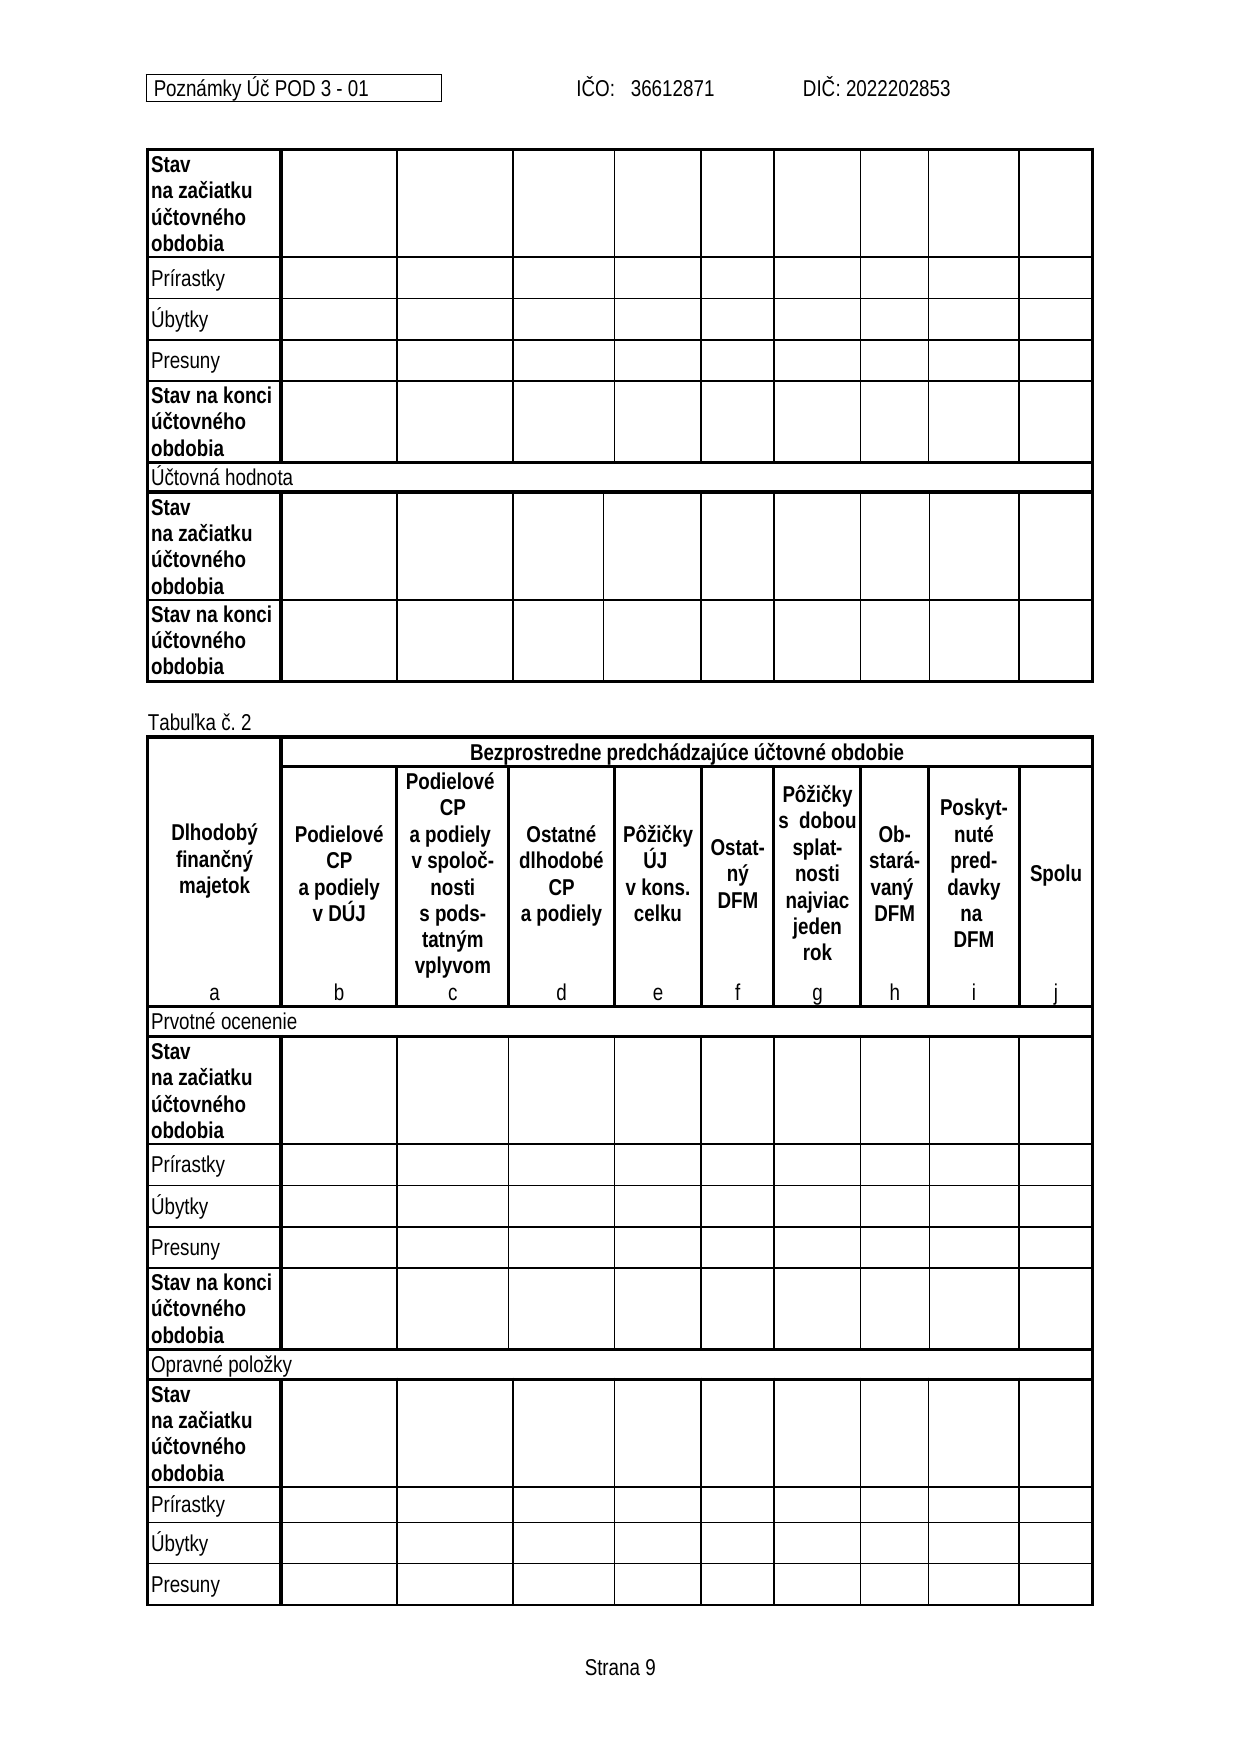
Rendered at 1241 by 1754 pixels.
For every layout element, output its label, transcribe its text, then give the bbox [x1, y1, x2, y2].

table_cell [861, 151, 928, 256]
table_cell Účtovná hodnota [149, 464, 1091, 490]
table_cell Prvotné ocenenie [149, 1008, 1091, 1035]
table_cell [1020, 299, 1091, 339]
table_cell [861, 382, 928, 461]
table_cell [398, 1038, 508, 1143]
table_cell [283, 1228, 396, 1267]
table_cell [775, 382, 860, 461]
table_cell Stav na konci účtovného obdobia [149, 1269, 279, 1348]
table_cell [702, 258, 773, 298]
table_cell [775, 601, 860, 679]
table_cell [775, 1269, 860, 1348]
table_cell [514, 299, 614, 339]
table_cell Stav na začiatku účtovného obdobia [149, 1038, 279, 1143]
table_cell [615, 299, 700, 339]
table_cell [775, 1381, 860, 1486]
table_cell Stav na začiatku účtovného obdobia [149, 1381, 279, 1486]
table_cell [283, 494, 396, 599]
table_cell [861, 1186, 929, 1226]
table_cell d [510, 979, 613, 1005]
table_cell Úbytky [149, 299, 279, 339]
table_cell [861, 258, 928, 298]
table_cell [509, 1269, 614, 1348]
table_cell [615, 1488, 700, 1521]
table_cell h [862, 979, 927, 1005]
table_cell Pôžičky s dobou splat-nosti najviac jeden rok [775, 768, 859, 979]
table_cell [702, 1186, 773, 1226]
table_cell [1020, 1145, 1091, 1184]
table_cell [615, 1381, 700, 1486]
table_cell [283, 1523, 396, 1563]
table_cell [930, 1186, 1018, 1226]
table_cell [702, 494, 773, 599]
table_cell [929, 258, 1018, 298]
table_cell [398, 341, 512, 380]
table_cell [398, 1564, 512, 1604]
table_cell [929, 1523, 1018, 1563]
table_cell [1020, 1488, 1091, 1521]
table_cell Presuny [149, 1564, 279, 1604]
table_cell [615, 151, 700, 256]
table_cell [930, 1145, 1018, 1184]
table_cell Úbytky [149, 1523, 279, 1563]
table_cell [861, 1523, 928, 1563]
table_cell [861, 1228, 929, 1267]
table_cell [702, 1038, 773, 1143]
table_cell [514, 601, 603, 679]
table_cell [283, 258, 396, 298]
table_cell [775, 341, 860, 380]
table_header Bezprostredne predchádzajúce účtovné obdobie [283, 739, 1091, 765]
table_cell [283, 299, 396, 339]
table_cell [861, 494, 929, 599]
table_cell Ostatné dlhodobé CP a podiely [510, 768, 613, 979]
table_cell [1020, 341, 1091, 380]
table_cell b [283, 979, 395, 1005]
table_cell [861, 1269, 929, 1348]
table_cell [702, 1523, 773, 1563]
table_cell [509, 1228, 614, 1267]
table_cell [514, 1564, 614, 1604]
table_cell [615, 1564, 700, 1604]
table_cell [861, 1381, 928, 1486]
table_cell [929, 1488, 1018, 1521]
table_cell [615, 1038, 700, 1143]
table_cell [398, 1145, 508, 1184]
table_cell [514, 1523, 614, 1563]
table_cell [930, 1228, 1018, 1267]
table_cell j [1021, 979, 1091, 1005]
table_cell e [616, 979, 700, 1005]
table_cell [283, 601, 396, 679]
table_cell Poskyt-nuté pred-davky na DFM [930, 768, 1018, 979]
table_cell Prírastky [149, 1145, 279, 1184]
table_cell [1020, 1523, 1091, 1563]
table_cell [1020, 151, 1091, 256]
table_cell [283, 382, 396, 461]
table_cell Pôžičky ÚJ v kons. celku [616, 768, 700, 979]
table_cell [775, 151, 860, 256]
table_cell g [775, 979, 859, 1005]
table_cell [861, 601, 929, 679]
table_cell [283, 341, 396, 380]
table_cell [702, 151, 773, 256]
table_cell [398, 1488, 512, 1521]
table_cell f [703, 979, 772, 1005]
table_cell [930, 601, 1018, 679]
table_cell Stav na konci účtovného obdobia [149, 601, 279, 679]
table_cell Spolu [1021, 768, 1091, 979]
table_cell [775, 1564, 860, 1604]
table_cell [929, 1381, 1018, 1486]
table_cell [398, 151, 512, 256]
table_cell [1020, 1269, 1091, 1348]
table_cell [861, 299, 928, 339]
table_cell Prírastky [149, 1488, 279, 1521]
table_cell [1020, 1228, 1091, 1267]
table_cell [929, 382, 1018, 461]
table_cell [509, 1186, 614, 1226]
table_cell Ostat-ný DFM [703, 768, 772, 979]
table_cell Stav na konci účtovného obdobia [149, 382, 279, 461]
table_cell [615, 1145, 700, 1184]
table_cell [283, 1038, 396, 1143]
table_cell [702, 1488, 773, 1521]
table_cell [283, 1186, 396, 1226]
table_cell Stav na začiatku účtovného obdobia [149, 494, 279, 599]
table_cell [775, 258, 860, 298]
table_cell [1020, 258, 1091, 298]
table_cell [615, 341, 700, 380]
table_cell [514, 1488, 614, 1521]
table_cell [702, 1269, 773, 1348]
table_cell [861, 1145, 929, 1184]
table_cell [398, 494, 512, 599]
table_cell [702, 601, 773, 679]
table_cell [604, 601, 700, 679]
table_cell [702, 299, 773, 339]
table_cell [702, 382, 773, 461]
table_cell [702, 1564, 773, 1604]
table_cell [861, 1038, 929, 1143]
table_cell [1020, 1381, 1091, 1486]
table_cell [1020, 494, 1091, 599]
table_cell [514, 151, 614, 256]
table_cell [398, 258, 512, 298]
table_cell [283, 1269, 396, 1348]
table_cell [615, 382, 700, 461]
table_cell [398, 1228, 508, 1267]
table_cell Úbytky [149, 1186, 279, 1226]
table_cell [702, 1145, 773, 1184]
table_cell [1020, 1186, 1091, 1226]
table_cell [1020, 1038, 1091, 1143]
table_cell [929, 299, 1018, 339]
table_cell [702, 1381, 773, 1486]
table_cell [283, 151, 396, 256]
table_cell [514, 258, 614, 298]
table_cell Prírastky [149, 258, 279, 298]
table_cell [615, 1228, 700, 1267]
table_cell [615, 1186, 700, 1226]
table_cell [398, 1269, 508, 1348]
table_cell Ob-stará-vaný DFM [862, 768, 927, 979]
table_cell [514, 1381, 614, 1486]
table_cell Podielové CP a podiely v spoloč-nosti s pods-tatným vplyvom [398, 768, 507, 979]
table_cell [775, 1145, 860, 1184]
table_cell [775, 1523, 860, 1563]
table_cell Presuny [149, 341, 279, 380]
table_cell [929, 1564, 1018, 1604]
table_cell [775, 1228, 860, 1267]
table_cell [509, 1145, 614, 1184]
table_cell [702, 341, 773, 380]
table_cell [398, 382, 512, 461]
table_cell [398, 1186, 508, 1226]
table_cell [283, 1488, 396, 1521]
table_cell [775, 1186, 860, 1226]
table_cell Podielové CP a podiely v DÚJ [283, 768, 395, 979]
table_cell [929, 341, 1018, 380]
table_cell [930, 1038, 1018, 1143]
table_cell [775, 299, 860, 339]
table_cell [1020, 382, 1091, 461]
table_cell [775, 1038, 860, 1143]
table_cell [930, 1269, 1018, 1348]
table_cell [861, 1488, 928, 1521]
table_cell [861, 341, 928, 380]
table_header Dlhodobý finančný majetok [149, 739, 279, 979]
table_cell [514, 494, 603, 599]
table_cell [283, 1381, 396, 1486]
table_cell Opravné položky [149, 1351, 1091, 1377]
table_cell [514, 382, 614, 461]
table_cell [514, 341, 614, 380]
table_cell [702, 1228, 773, 1267]
table_cell [861, 1564, 928, 1604]
table_cell i [930, 979, 1018, 1005]
table_cell c [398, 979, 507, 1005]
table_cell Presuny [149, 1228, 279, 1267]
table_cell [398, 1381, 512, 1486]
table_cell [398, 601, 512, 679]
table_cell Stav na začiatku účtovného obdobia [149, 151, 279, 256]
table_cell [775, 494, 860, 599]
table_cell [283, 1145, 396, 1184]
table_cell [398, 299, 512, 339]
table_cell a [149, 979, 279, 1005]
table_cell [615, 258, 700, 298]
table_cell [775, 1488, 860, 1521]
table_cell [929, 151, 1018, 256]
table_cell [398, 1523, 512, 1563]
table_cell [604, 494, 700, 599]
table_cell [615, 1523, 700, 1563]
table_cell [283, 1564, 396, 1604]
table_cell [1020, 601, 1091, 679]
table_cell [1020, 1564, 1091, 1604]
table_cell [615, 1269, 700, 1348]
text Tabuľka č. 2 [148, 709, 1092, 735]
table_cell [509, 1038, 614, 1143]
table_cell [930, 494, 1018, 599]
